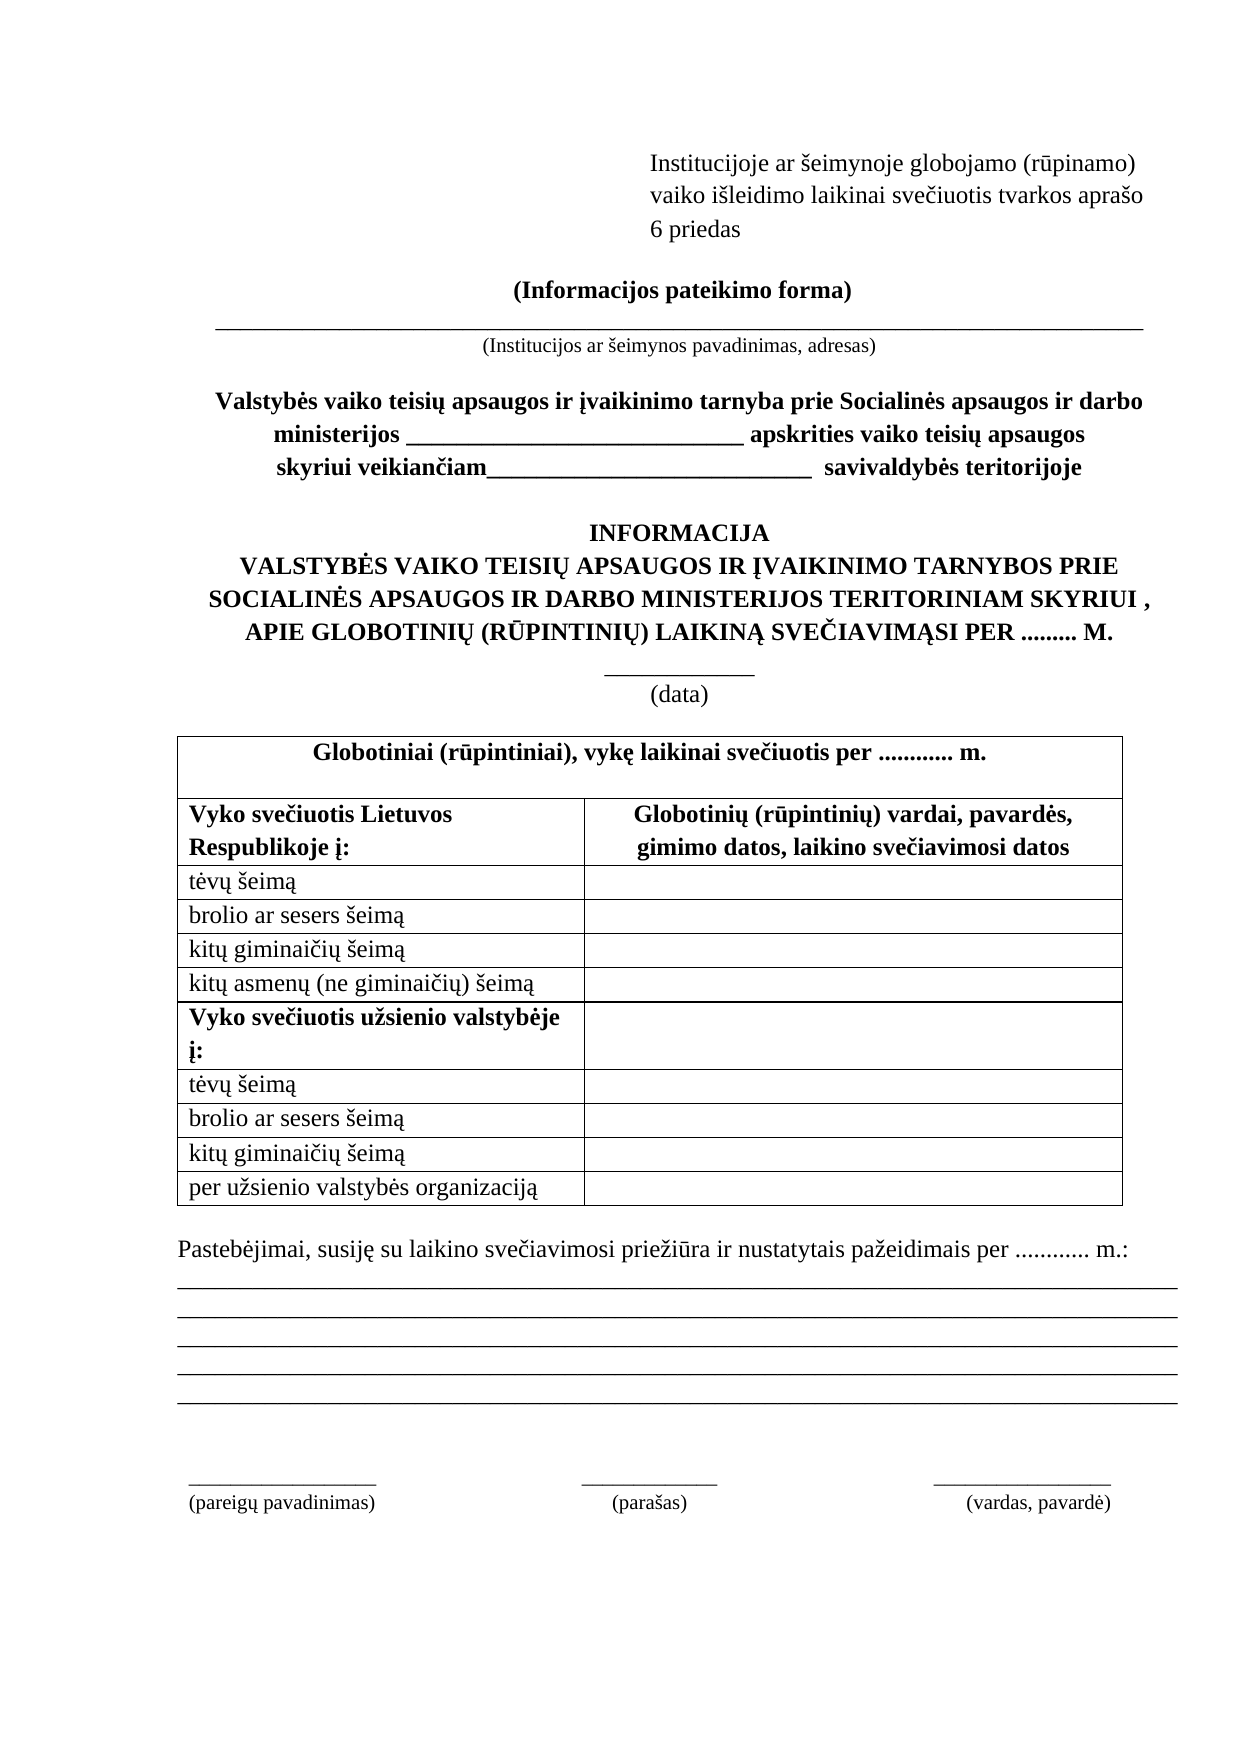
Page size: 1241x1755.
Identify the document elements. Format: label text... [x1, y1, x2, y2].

table_header __________________ (pareigų pavadinimas) [177, 1465, 493, 1515]
text ____________ [177, 650, 1181, 679]
table_header _____________ (parašas) [493, 1465, 806, 1515]
table_cell brolio ar sesers šeimą [178, 900, 584, 933]
table_cell tėvų šeimą [178, 866, 584, 899]
subtitle Institucijoje ar šeimynoje globojamo (rūpinamo) [649, 148, 1181, 176]
text (Informacijos pateikimo forma) [177, 275, 1181, 304]
table_cell tėvų šeimą [178, 1070, 584, 1102]
text (data) [177, 679, 1181, 707]
table_cell per užsienio valstybės organizaciją [178, 1172, 584, 1205]
table_cell [585, 1104, 1122, 1137]
table_header _________________ (vardas, pavardė) [806, 1465, 1122, 1515]
text (Institucijos ar šeimynos pavadinimas, adresas) [177, 333, 1181, 357]
table_cell [585, 1138, 1122, 1171]
table_cell [585, 1003, 1122, 1068]
text ________________________________________________________________________________________________________________________________________________________________________________________________________________________________________________________________________________________________________________________________________________________________________________________________________________ [177, 1263, 1181, 1407]
table_cell Vyko svečiuotis užsienio valstybėje į: [178, 1003, 584, 1068]
text Pastebėjimai, susiję su laikino svečiavimosi priežiūra ir nustatytais pažeidimais per ............ m.: [177, 1234, 1181, 1263]
table_cell kitų asmenų (ne giminaičių) šeimą [178, 968, 584, 1001]
table_cell Globotinių (rūpintinių) vardai, pavardės, gimimo datos, laikino svečiavimosi datos [585, 799, 1122, 865]
text INFORMACIJA [177, 518, 1181, 547]
table_cell [585, 866, 1122, 899]
text VALSTYBĖS VAIKO TEISIŲ APSAUGOS IR ĮVAIKINIMO TARNYBOS PRIE SOCIALINĖS APSAUGOS IR DARBO MINISTERIJOS TERITORINIAM SKYRIUI , APIE GLOBOTINIŲ (RŪPINTINIŲ) LAIKINĄ SVEČIAVIMĄSI PER ......... M. [177, 551, 1181, 646]
subtitle 6 priedas [650, 214, 1181, 242]
table_cell Vyko svečiuotis Lietuvos Respublikoje į: [178, 799, 584, 865]
table_cell [585, 900, 1122, 933]
table_cell brolio ar sesers šeimą [178, 1104, 584, 1137]
table_cell kitų giminaičių šeimą [178, 1138, 584, 1171]
table_cell [585, 1070, 1122, 1102]
table_cell [585, 934, 1122, 967]
subtitle vaiko išleidimo laikinai svečiuotis tvarkos aprašo [650, 181, 1181, 209]
text Valstybės vaiko teisių apsaugos ir įvaikinimo tarnyba prie Socialinės apsaugos ir darbo ministerijos ___________________________ apskrities vaiko teisių apsaugos skyriui veikiančiam__________________________ savivaldybės teritorijoje [177, 386, 1181, 481]
table_cell [585, 968, 1122, 1001]
table_cell kitų giminaičių šeimą [178, 934, 584, 967]
table_header Globotiniai (rūpintiniai), vykę laikinai svečiuotis per ............ m. [178, 737, 1122, 798]
table_cell [585, 1172, 1122, 1205]
